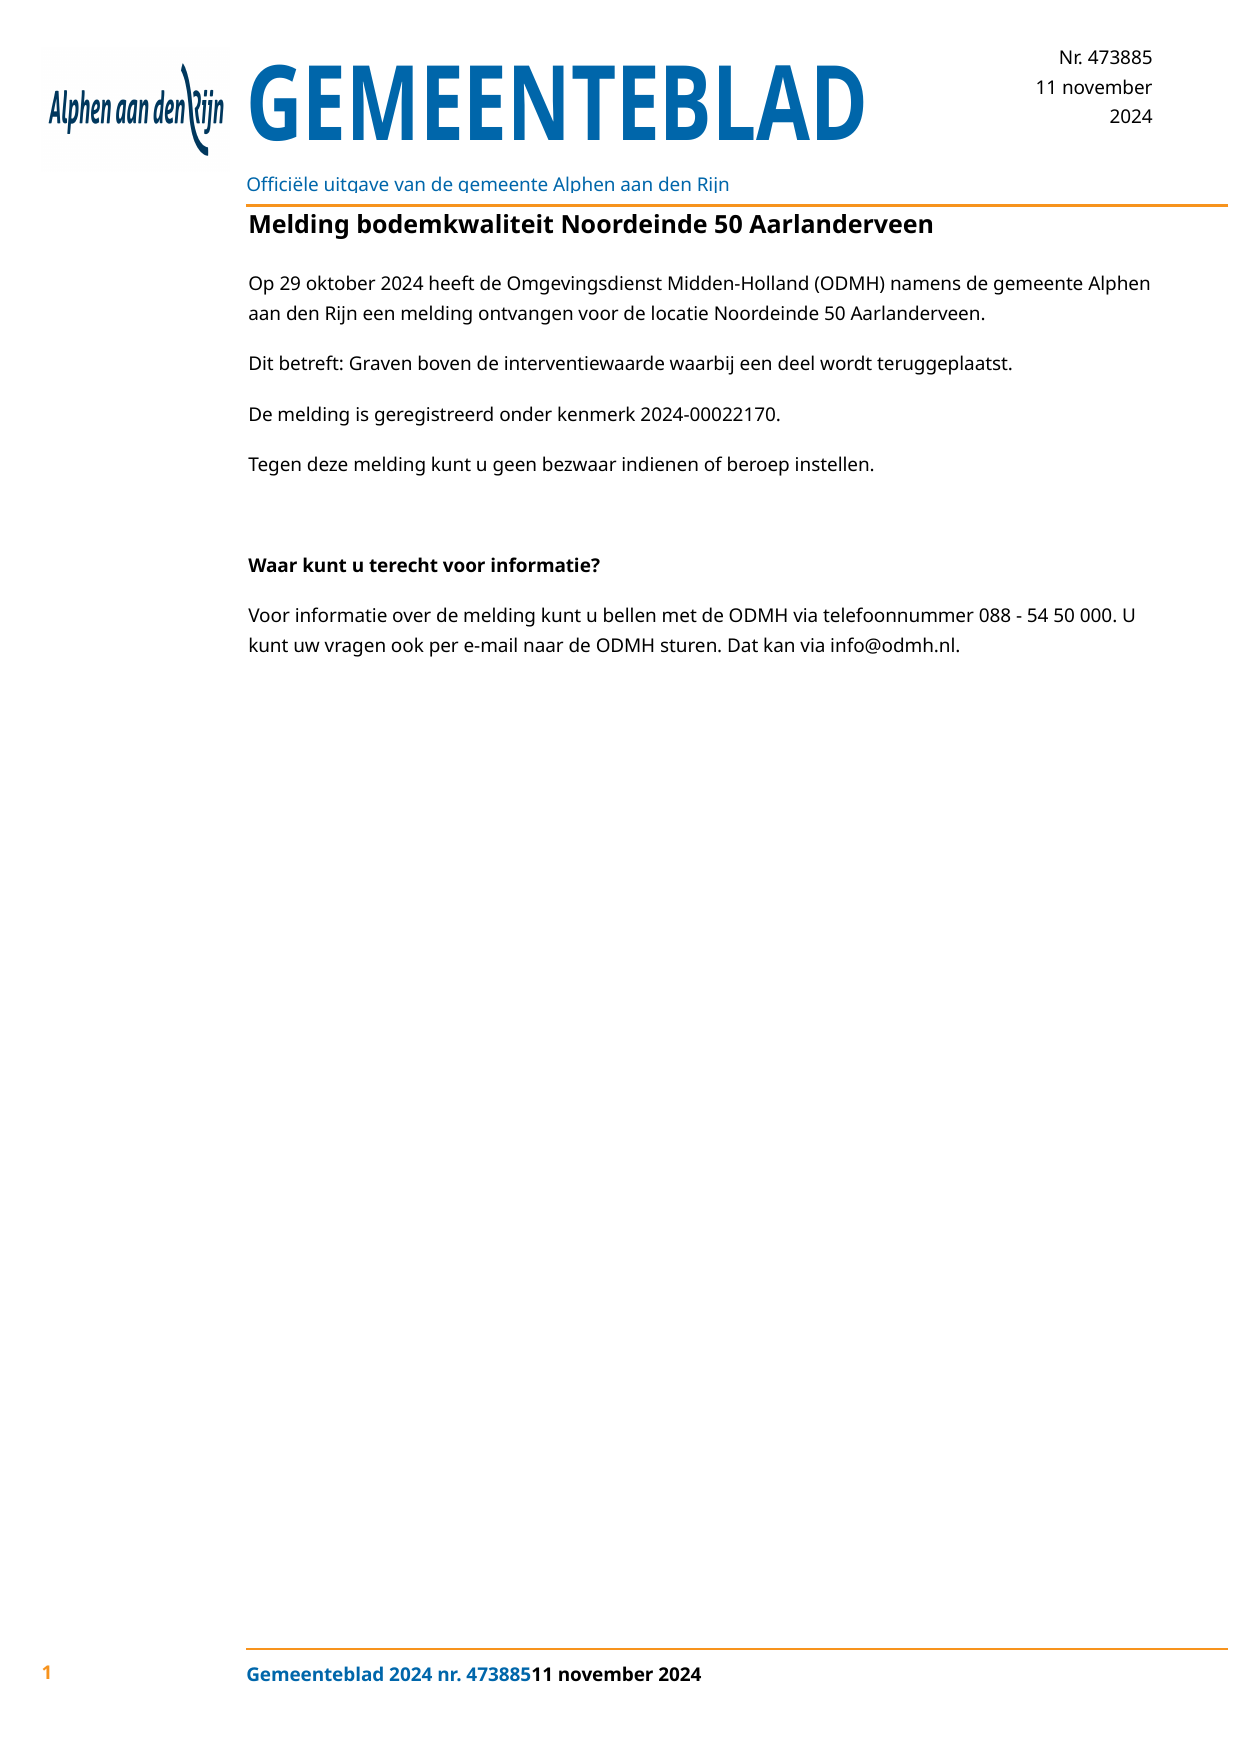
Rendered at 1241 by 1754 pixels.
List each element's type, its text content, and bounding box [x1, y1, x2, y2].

text De melding is geregistreerd onder kenmerk 2024-00022170. [248, 401, 1152, 426]
picture [41, 47, 231, 172]
text Waar kunt u terecht voor informatie? [248, 552, 1152, 578]
text Dit betreft: Graven boven de interventiewaarde waarbij een deel wordt teruggeplaatst. [248, 350, 1152, 376]
text Tegen deze melding kunt u geen bezwaar indienen of beroep instellen. [248, 451, 1152, 477]
text Melding bodemkwaliteit Noordeinde 50 Aarlanderveen [248, 207, 1152, 241]
text Voor informatie over de melding kunt u bellen met de ODMH via telefoonnummer 088 - 54 50 000. U kunt uw vragen ook per e-mail naar de ODMH sturen. Dat kan via info@odmh.nl. [248, 602, 1152, 658]
text Op 29 oktober 2024 heeft de Omgevingsdienst Midden-Holland (ODMH) namens de gemeente Alphen aan den Rijn een melding ontvangen voor de locatie Noordeinde 50 Aarlanderveen. [248, 270, 1152, 326]
